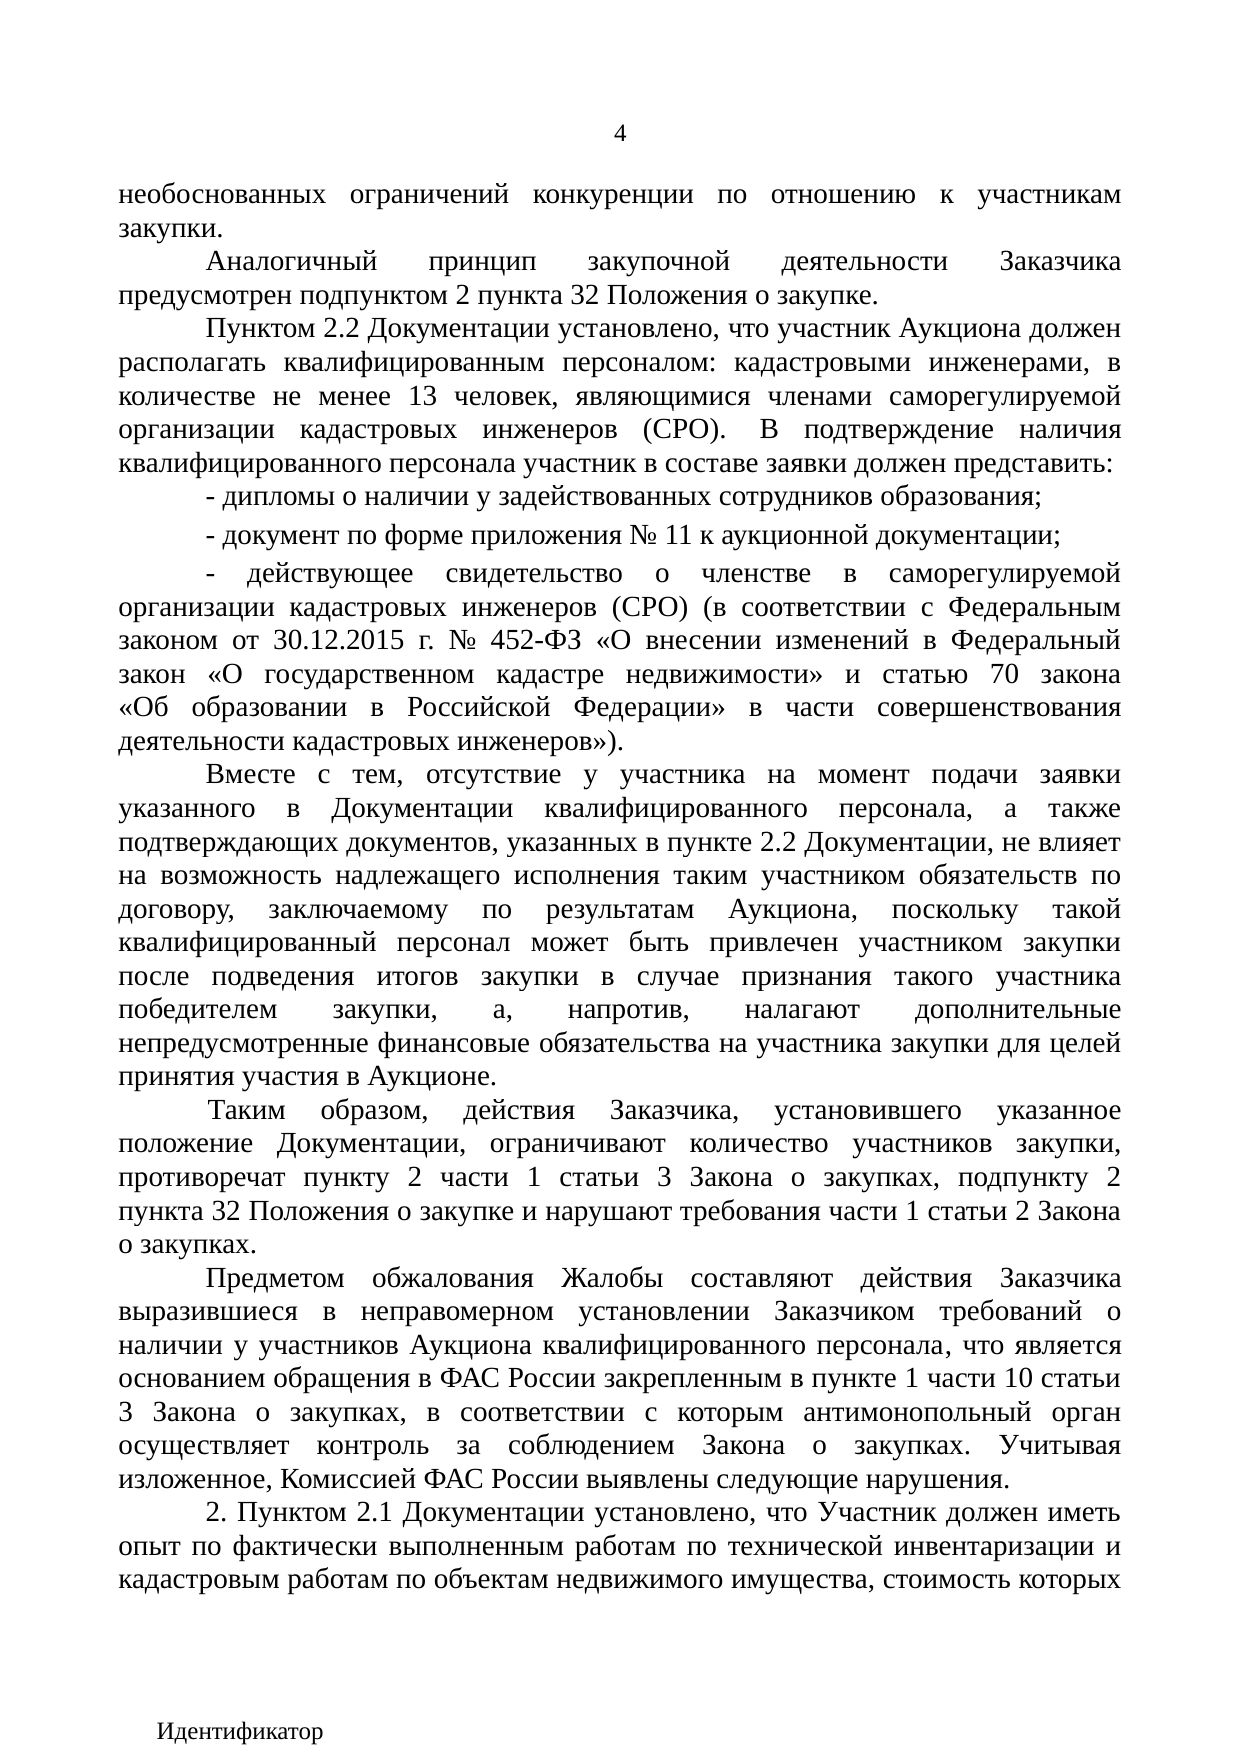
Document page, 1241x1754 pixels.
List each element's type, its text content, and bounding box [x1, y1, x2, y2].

text необоснованных ограничений конкуренции по отношению к участникам закупки. [118, 176, 1122, 243]
text Пунктом 2.2 Документации установлено, что участник Аукциона должен располагать квалифицированным персоналом: кадастровыми инженерами, в количестве не менее 13 человек, являющимися членами саморегулируемой организации кадастровых инженеров (СРО). В подтверждение наличия квалифицированного персонала участник в составе заявки должен представить: [118, 311, 1122, 478]
text - документ по форме приложения № 11 к аукционной документации; [118, 517, 1122, 550]
text 2. Пунктом 2.1 Документации установлено, что Участник должен иметь опыт по фактически выполненным работам по технической инвентаризации и кадастровым работам по объектам недвижимого имущества, стоимость которых [118, 1494, 1122, 1595]
text - дипломы о наличии у задействованных сотрудников образования; [118, 478, 1122, 512]
text Вместе с тем, отсутствие у участника на момент подачи заявки указанного в Документации квалифицированного персонала, а также подтверждающих документов, указанных в пункте 2.2 Документации, не влияет на возможность надлежащего исполнения таким участником обязательств по договору, заключаемому по результатам Аукциона, поскольку такой квалифицированный персонал может быть привлечен участником закупки после подведения итогов закупки в случае признания такого участника победителем закупки, а, напротив, налагают дополнительные непредусмотренные финансовые обязательства на участника закупки для целей принятия участия в Аукционе. [118, 757, 1122, 1092]
text - действующее свидетельство о членстве в саморегулируемой организации кадастровых инженеров (СРО) (в соответствии с Федеральным законом от 30.12.2015 г. № 452-ФЗ «О внесении изменений в Федеральный закон «О государственном кадастре недвижимости» и статью 70 закона «Об образовании в Российской Федерации» в части совершенствования деятельности кадастровых инженеров»). [118, 555, 1122, 757]
text Аналогичный принцип закупочной деятельности Заказчика предусмотрен подпунктом 2 пункта 32 Положения о закупке. [118, 243, 1122, 311]
text Таким образом, действия Заказчика, установившего указанное положение Документации, ограничивают количество участников закупки, противоречат пункту 2 части 1 статьи 3 Закона о закупках, подпункту 2 пункта 32 Положения о закупке и нарушают требования части 1 статьи 2 Закона о закупках. [118, 1092, 1122, 1260]
text Предметом обжалования Жалобы составляют действия Заказчика выразившиеся в неправомерном установлении Заказчиком требований о наличии у участников Аукциона квалифицированного персонала, что является основанием обращения в ФАС России закрепленным в пункте 1 части 10 статьи 3 Закона о закупках, в соответствии с которым антимонопольный орган осуществляет контроль за соблюдением Закона о закупках. Учитывая изложенное, Комиссией ФАС России выявлены следующие нарушения. [118, 1260, 1122, 1494]
